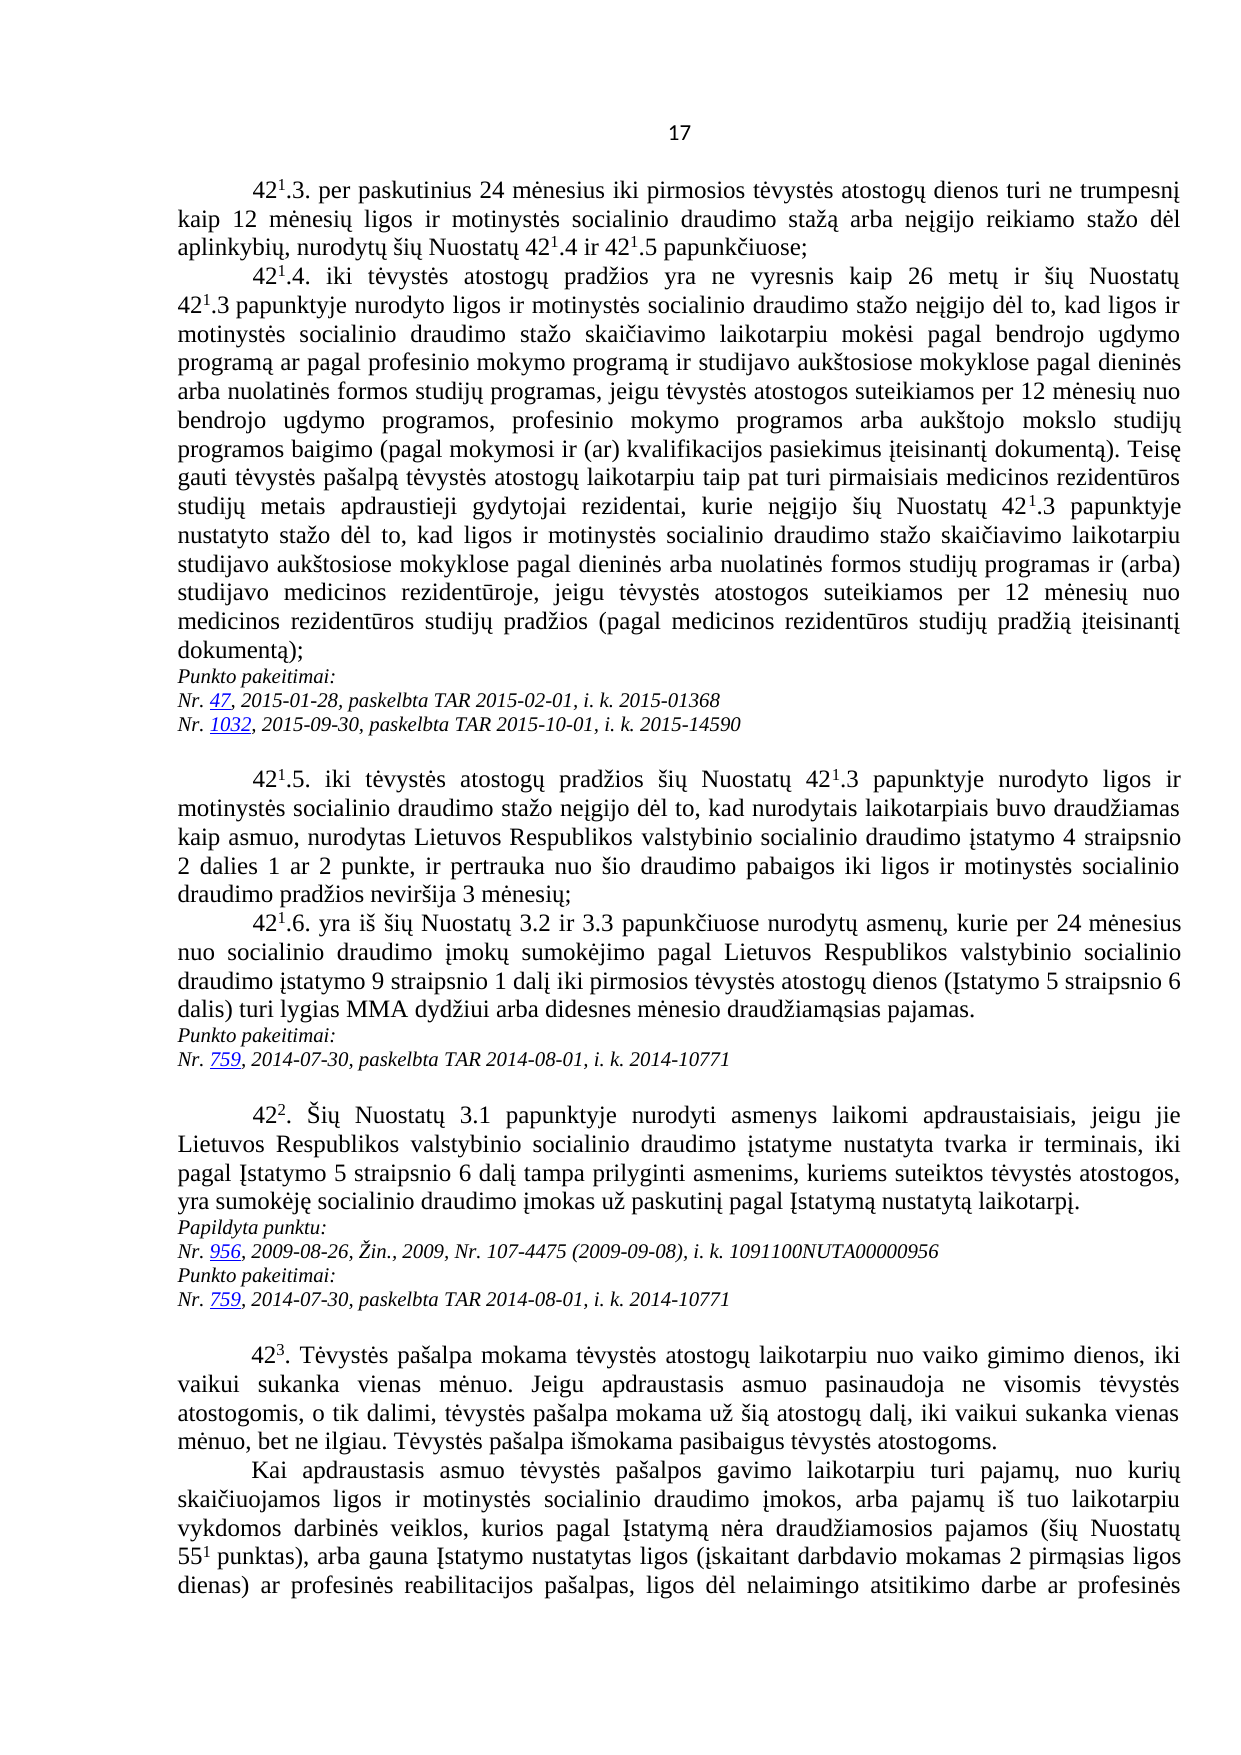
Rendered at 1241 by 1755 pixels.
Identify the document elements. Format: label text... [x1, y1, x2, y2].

text Papildyta punktu: [177, 1215, 1181, 1239]
text Punkto pakeitimai: [177, 664, 1181, 688]
text Nr. 759, 2014-07-30, paskelbta TAR 2014-08-01, i. k. 2014-10771 [177, 1287, 1181, 1311]
text 421.3. per paskutinius 24 mėnesius iki pirmosios tėvystės atostogų dienos turi ne trumpesnį kaip 12 mėnesių ligos ir motinystės socialinio draudimo stažą arba neįgijo reikiamo stažo dėl aplinkybių, nurodytų šių Nuostatų 421.4 ir 421.5 papunkčiuose; [177, 175, 1181, 261]
text Punkto pakeitimai: [177, 1023, 1181, 1047]
text 421.5. iki tėvystės atostogų pradžios šių Nuostatų 421.3 papunktyje nurodyto ligos ir motinystės socialinio draudimo stažo neįgijo dėl to, kad nurodytais laikotarpiais buvo draudžiamas kaip asmuo, nurodytas Lietuvos Respublikos valstybinio socialinio draudimo įstatymo 4 straipsnio 2 dalies 1 ar 2 punkte, ir pertrauka nuo šio draudimo pabaigos iki ligos ir motinystės socialinio draudimo pradžios neviršija 3 mėnesių; [177, 764, 1181, 908]
text Nr. 47, 2015-01-28, paskelbta TAR 2015-02-01, i. k. 2015-01368 [177, 688, 1181, 712]
text 421.4. iki tėvystės atostogų pradžios yra ne vyresnis kaip 26 metų ir šių Nuostatų 421.3 papunktyje nurodyto ligos ir motinystės socialinio draudimo stažo neįgijo dėl to, kad ligos ir motinystės socialinio draudimo stažo skaičiavimo laikotarpiu mokėsi pagal bendrojo ugdymo programą ar pagal profesinio mokymo programą ir studijavo aukštosiose mokyklose pagal dieninės arba nuolatinės formos studijų programas, jeigu tėvystės atostogos suteikiamos per 12 mėnesių nuo bendrojo ugdymo programos, profesinio mokymo programos arba aukštojo mokslo studijų programos baigimo (pagal mokymosi ir (ar) kvalifikacijos pasiekimus įteisinantį dokumentą). Teisę gauti tėvystės pašalpą tėvystės atostogų laikotarpiu taip pat turi pirmaisiais medicinos rezidentūros studijų metais apdraustieji gydytojai rezidentai, kurie neįgijo šių Nuostatų 421.3 papunktyje nustatyto stažo dėl to, kad ligos ir motinystės socialinio draudimo stažo skaičiavimo laikotarpiu studijavo aukštosiose mokyklose pagal dieninės arba nuolatinės formos studijų programas ir (arba) studijavo medicinos rezidentūroje, jeigu tėvystės atostogos suteikiamos per 12 mėnesių nuo medicinos rezidentūros studijų pradžios (pagal medicinos rezidentūros studijų pradžią įteisinantį dokumentą); [177, 261, 1181, 664]
text 422. Šių Nuostatų 3.1 papunktyje nurodyti asmenys laikomi apdraustaisiais, jeigu jie Lietuvos Respublikos valstybinio socialinio draudimo įstatyme nustatyta tvarka ir terminais, iki pagal Įstatymo 5 straipsnio 6 dalį tampa prilyginti asmenims, kuriems suteiktos tėvystės atostogos, yra sumokėję socialinio draudimo įmokas už paskutinį pagal Įstatymą nustatytą laikotarpį. [177, 1100, 1181, 1215]
text 421.6. yra iš šių Nuostatų 3.2 ir 3.3 papunkčiuose nurodytų asmenų, kurie per 24 mėnesius nuo socialinio draudimo įmokų sumokėjimo pagal Lietuvos Respublikos valstybinio socialinio draudimo įstatymo 9 straipsnio 1 dalį iki pirmosios tėvystės atostogų dienos (Įstatymo 5 straipsnio 6 dalis) turi lygias MMA dydžiui arba didesnes mėnesio draudžiamąsias pajamas. [177, 908, 1181, 1023]
text Kai apdraustasis asmuo tėvystės pašalpos gavimo laikotarpiu turi pajamų, nuo kurių skaičiuojamos ligos ir motinystės socialinio draudimo įmokos, arba pajamų iš tuo laikotarpiu vykdomos darbinės veiklos, kurios pagal Įstatymą nėra draudžiamosios pajamos (šių Nuostatų 551 punktas), arba gauna Įstatymo nustatytas ligos (įskaitant darbdavio mokamas 2 pirmąsias ligos dienas) ar profesinės reabilitacijos pašalpas, ligos dėl nelaimingo atsitikimo darbe ar profesinės [177, 1455, 1181, 1599]
text Nr. 759, 2014-07-30, paskelbta TAR 2014-08-01, i. k. 2014-10771 [177, 1047, 1181, 1071]
text Punkto pakeitimai: [177, 1263, 1181, 1287]
text Nr. 956, 2009-08-26, Žin., 2009, Nr. 107-4475 (2009-09-08), i. k. 1091100NUTA00000956 [177, 1239, 1181, 1263]
text 423. Tėvystės pašalpa mokama tėvystės atostogų laikotarpiu nuo vaiko gimimo dienos, iki vaikui sukanka vienas mėnuo. Jeigu apdraustasis asmuo pasinaudoja ne visomis tėvystės atostogomis, o tik dalimi, tėvystės pašalpa mokama už šią atostogų dalį, iki vaikui sukanka vienas mėnuo, bet ne ilgiau. Tėvystės pašalpa išmokama pasibaigus tėvystės atostogoms. [177, 1340, 1181, 1455]
text Nr. 1032, 2015-09-30, paskelbta TAR 2015-10-01, i. k. 2015-14590 [177, 712, 1181, 736]
